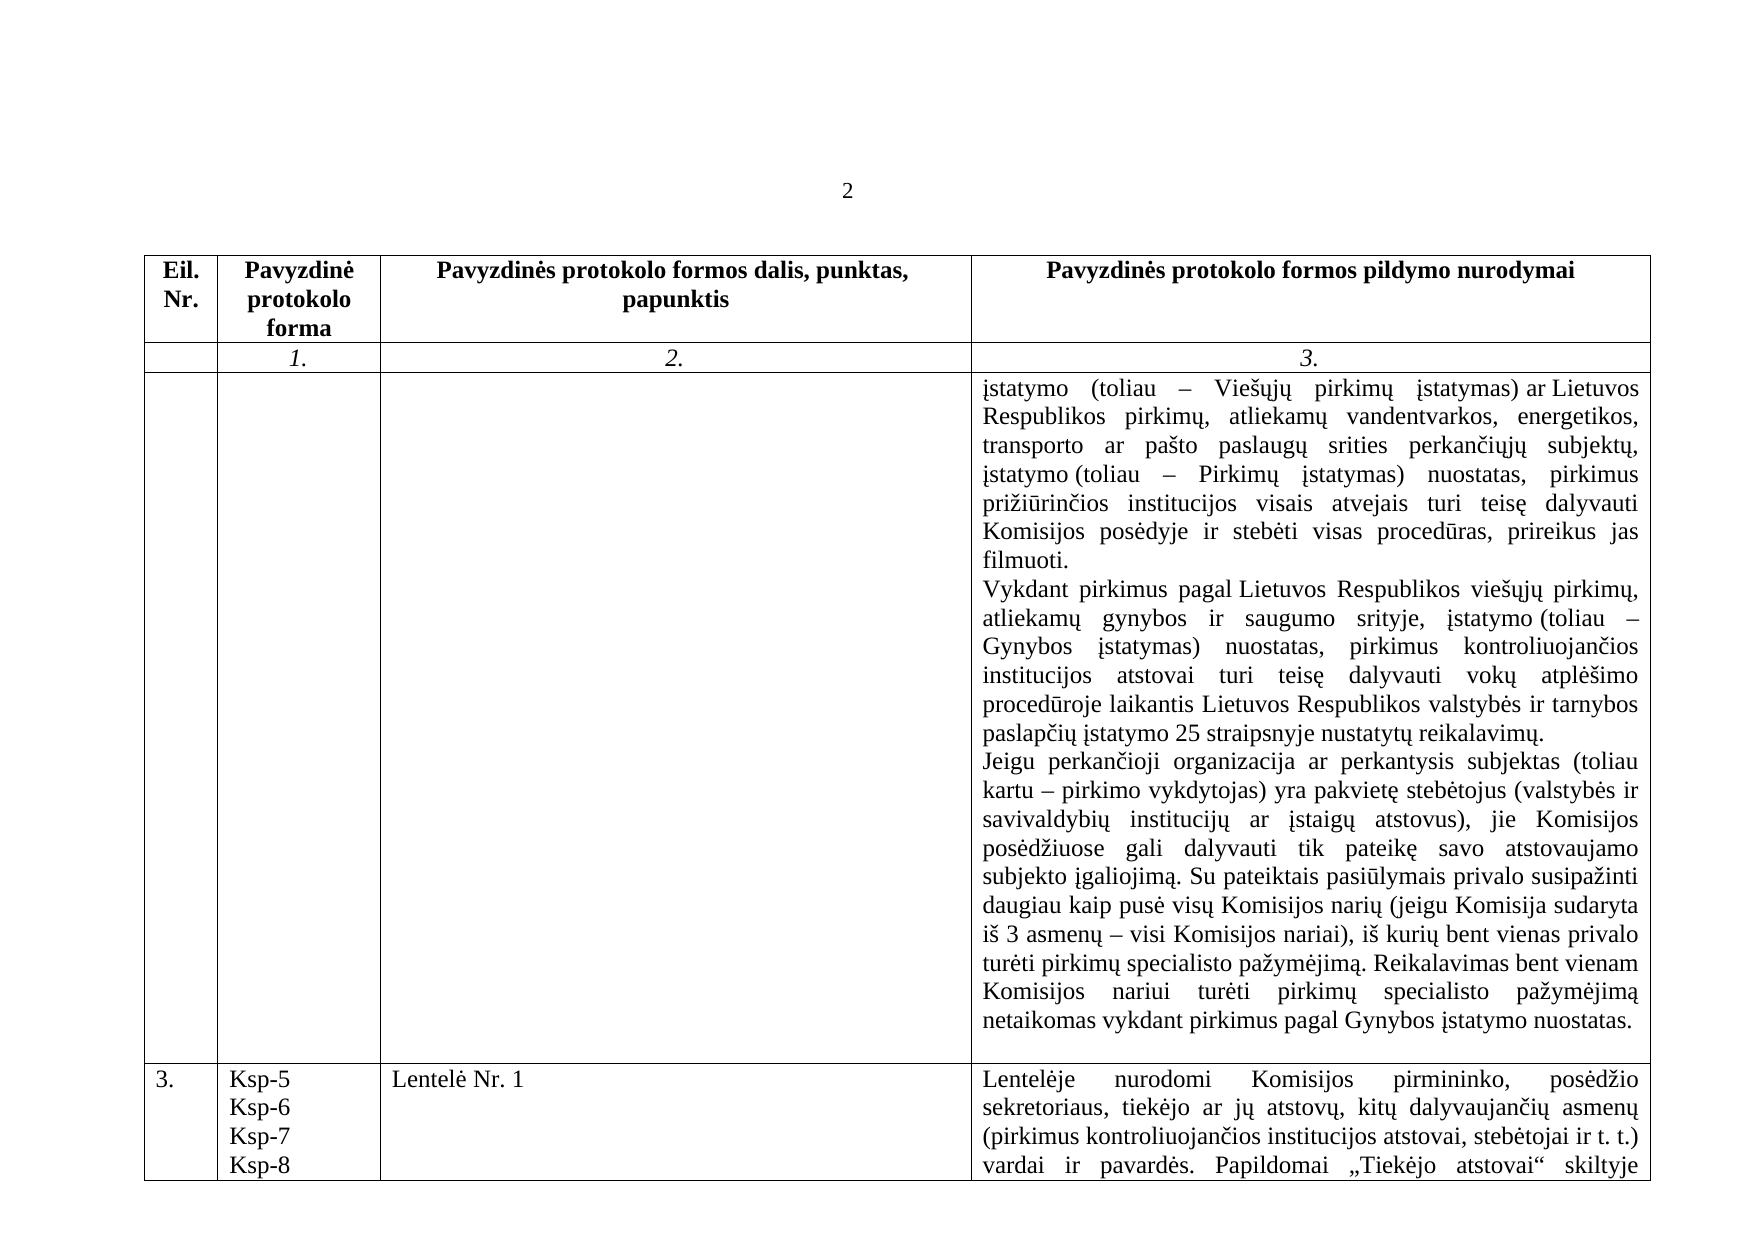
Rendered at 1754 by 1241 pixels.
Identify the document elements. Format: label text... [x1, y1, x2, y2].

table_header Pavyzdinės protokolo formos pildymo nurodymai [972, 256, 1650, 342]
table_header Pavyzdinės protokolo formos dalis, punktas, papunktis [381, 256, 971, 342]
table_header Pavyzdinė protokolo forma [218, 256, 380, 342]
table_cell [381, 373, 971, 1063]
table_cell Lentelėje nurodomi Komisijos pirmininko, posėdžio sekretoriaus, tiekėjo ar jų atstovų, kitų dalyvaujančių asmenų (pirkimus kontroliuojančios institucijos atstovai, stebėtojai ir t. t.) vardai ir pavardės. Papildomai „Tiekėjo atstovai“ skiltyje [972, 1064, 1650, 1180]
table_cell įstatymo (toliau – Viešųjų pirkimų įstatymas) ar Lietuvos Respublikos pirkimų, atliekamų vandentvarkos, energetikos, transporto ar pašto paslaugų srities perkančiųjų subjektų, įstatymo (toliau – Pirkimų įstatymas) nuostatas, pirkimus prižiūrinčios institucijos visais atvejais turi teisę dalyvauti Komisijos posėdyje ir stebėti visas procedūras, prireikus jas filmuoti. Vykdant pirkimus pagal Lietuvos Respublikos viešųjų pirkimų, atliekamų gynybos ir saugumo srityje, įstatymo (toliau – Gynybos įstatymas) nuostatas, pirkimus kontroliuojančios institucijos atstovai turi teisę dalyvauti vokų atplėšimo procedūroje laikantis Lietuvos Respublikos valstybės ir tarnybos paslapčių įstatymo 25 straipsnyje nustatytų reikalavimų. Jeigu perkančioji organizacija ar perkantysis subjektas (toliau kartu – pirkimo vykdytojas) yra pakvietę stebėtojus (valstybės ir savivaldybių institucijų ar įstaigų atstovus), jie Komisijos posėdžiuose gali dalyvauti tik pateikę savo atstovaujamo subjekto įgaliojimą. Su pateiktais pasiūlymais privalo susipažinti daugiau kaip pusė visų Komisijos narių (jeigu Komisija sudaryta iš 3 asmenų – visi Komisijos nariai), iš kurių bent vienas privalo turėti pirkimų specialisto pažymėjimą. Reikalavimas bent vienam Komisijos nariui turėti pirkimų specialisto pažymėjimą netaikomas vykdant pirkimus pagal Gynybos įstatymo nuostatas. [972, 373, 1650, 1063]
table_header Eil. Nr. [145, 256, 217, 342]
table_cell 1. [218, 343, 380, 372]
table_cell 3. [145, 1064, 217, 1180]
table_cell Lentelė Nr. 1 [381, 1064, 971, 1180]
table_cell [218, 373, 380, 1063]
table_cell 3. [972, 343, 1650, 372]
table_cell Ksp-5 Ksp-6 Ksp-7 Ksp-8 [218, 1064, 380, 1180]
table_cell [145, 343, 217, 372]
table_cell [145, 373, 217, 1063]
table_cell 2. [381, 343, 971, 372]
